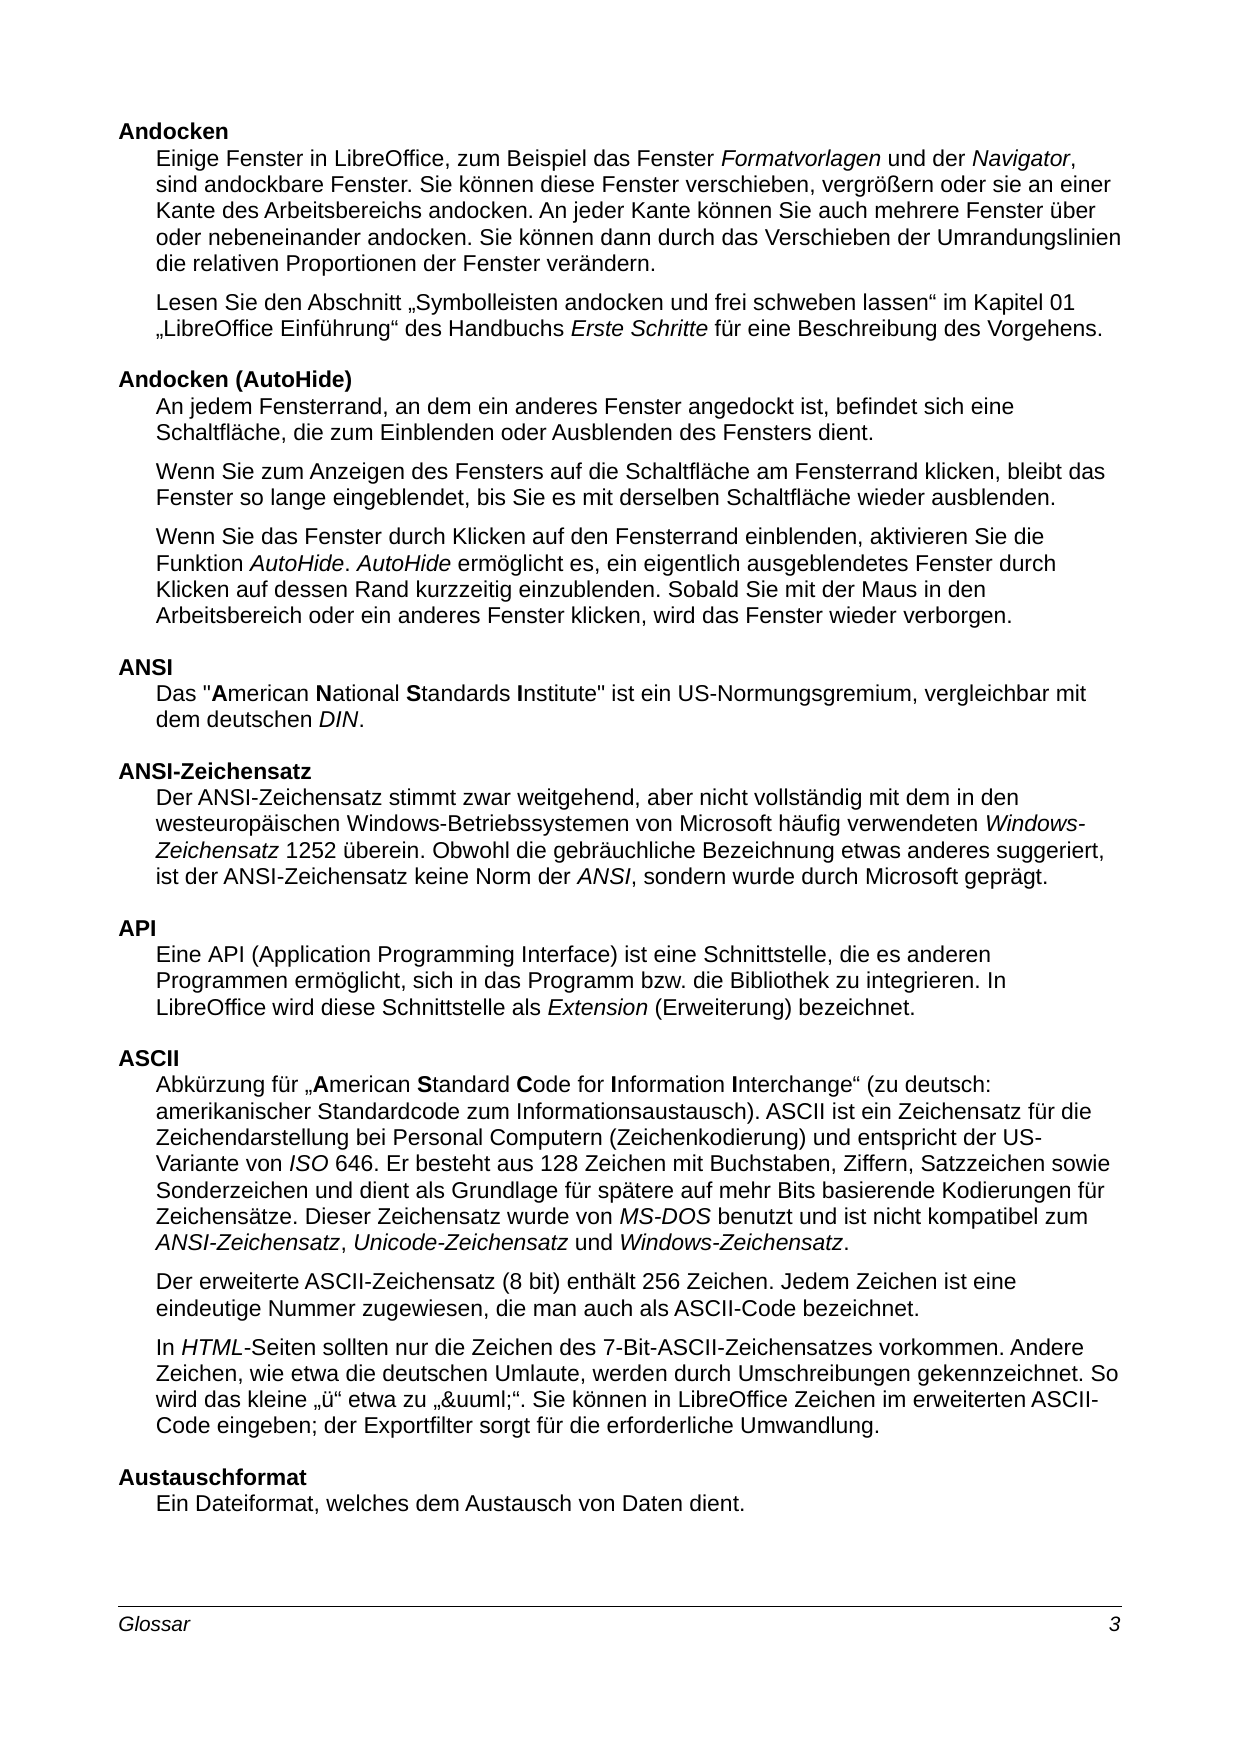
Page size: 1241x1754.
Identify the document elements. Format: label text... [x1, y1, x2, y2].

text Wenn Sie das Fenster durch Klicken auf den Fensterrand einblenden, aktivieren Sie die Funktion AutoHide. AutoHide ermöglicht es, ein eigentlich ausgeblendetes Fenster durch Klicken auf dessen Rand kurzzeitig einzublenden. Sobald Sie mit der Maus in den Arbeitsbereich oder ein anderes Fenster klicken, wird das Fenster wieder verborgen. [156, 523, 1122, 629]
list Austauschformat [118, 1464, 1122, 1490]
text Der erweiterte ASCII-Zeichensatz (8 bit) enthält 256 Zeichen. Jedem Zeichen ist eine eindeutige Nummer zugewiesen, die man auch als ASCII-Code bezeichnet. [156, 1268, 1122, 1321]
text Ein Dateiformat, welches dem Austausch von Daten dient. [156, 1490, 1122, 1517]
text In HTML-Seiten sollten nur die Zeichen des 7-Bit-ASCII-Zeichensatzes vorkommen. Andere Zeichen, wie etwa die deutschen Umlaute, werden durch Umschreibungen gekennzeichnet. So wird das kleine „ü“ etwa zu „&uuml;“. Sie können in LibreOffice Zeichen im erweiterten ASCII-Code eingeben; der Exportfilter sorgt für die erforderliche Umwandlung. [156, 1333, 1122, 1439]
list API [118, 914, 1122, 941]
text An jedem Fensterrand, an dem ein anderes Fenster angedockt ist, befindet sich eine Schaltfläche, die zum Einblenden oder Ausblenden des Fensters dient. [156, 393, 1122, 446]
text Der ANSI-Zeichensatz stimmt zwar weitgehend, aber nicht vollständig mit dem in den westeuropäischen Windows-Betriebssystemen von Microsoft häufig verwendeten Windows-Zeichensatz 1252 überein. Obwohl die gebräuchliche Bezeichnung etwas anderes suggeriert, ist der ANSI-Zeichensatz keine Norm der ANSI, sondern wurde durch Microsoft geprägt. [156, 784, 1122, 889]
text Eine API (Application Programming Interface) ist eine Schnittstelle, die es anderen Programmen ermöglicht, sich in das Programm bzw. die Bibliothek zu integrieren. In LibreOffice wird diese Schnittstelle als Extension (Erweiterung) bezeichnet. [156, 941, 1122, 1020]
list Andocken [118, 118, 1122, 144]
text Abkürzung für „American Standard Code for Information Interchange“ (zu deutsch: amerikanischer Standardcode zum Informationsaustausch). ASCII ist ein Zeichensatz für die Zeichendarstellung bei Personal Computern (Zeichenkodierung) und entspricht der US-Variante von ISO 646. Er besteht aus 128 Zeichen mit Buchstaben, Ziffern, Satzzeichen sowie Sonderzeichen und dient als Grundlage für spätere auf mehr Bits basierende Kodierungen für Zeichensätze. Dieser Zeichensatz wurde von MS-DOS benutzt und ist nicht kompatibel zum ANSI-Zeichensatz, Unicode-Zeichensatz und Windows-Zeichensatz. [156, 1071, 1122, 1256]
list Andocken (AutoHide) [118, 366, 1122, 393]
text Lesen Sie den Abschnitt „Symbolleisten andocken und frei schweben lassen“ im Kapitel 01 „LibreOffice Einführung“ des Handbuchs Erste Schritte für eine Beschreibung des Vorgehens. [156, 289, 1122, 341]
list ANSI [118, 654, 1122, 680]
text Das "American National Standards Institute" ist ein US-Normungsgremium, vergleichbar mit dem deutschen DIN. [156, 680, 1122, 733]
list ASCII [118, 1045, 1122, 1071]
list ANSI-Zeichensatz [118, 758, 1122, 784]
text Wenn Sie zum Anzeigen des Fensters auf die Schaltfläche am Fensterrand klicken, bleibt das Fenster so lange eingeblendet, bis Sie es mit derselben Schaltfläche wieder ausblenden. [156, 458, 1122, 511]
text Einige Fenster in LibreOffice, zum Beispiel das Fenster Formatvorlagen und der Navigator, sind andockbare Fenster. Sie können diese Fenster verschieben, vergrößern oder sie an einer Kante des Arbeitsbereichs andocken. An jeder Kante können Sie auch mehrere Fenster über oder nebeneinander andocken. Sie können dann durch das Verschieben der Umrandungslinien die relativen Proportionen der Fenster verändern. [156, 144, 1122, 276]
